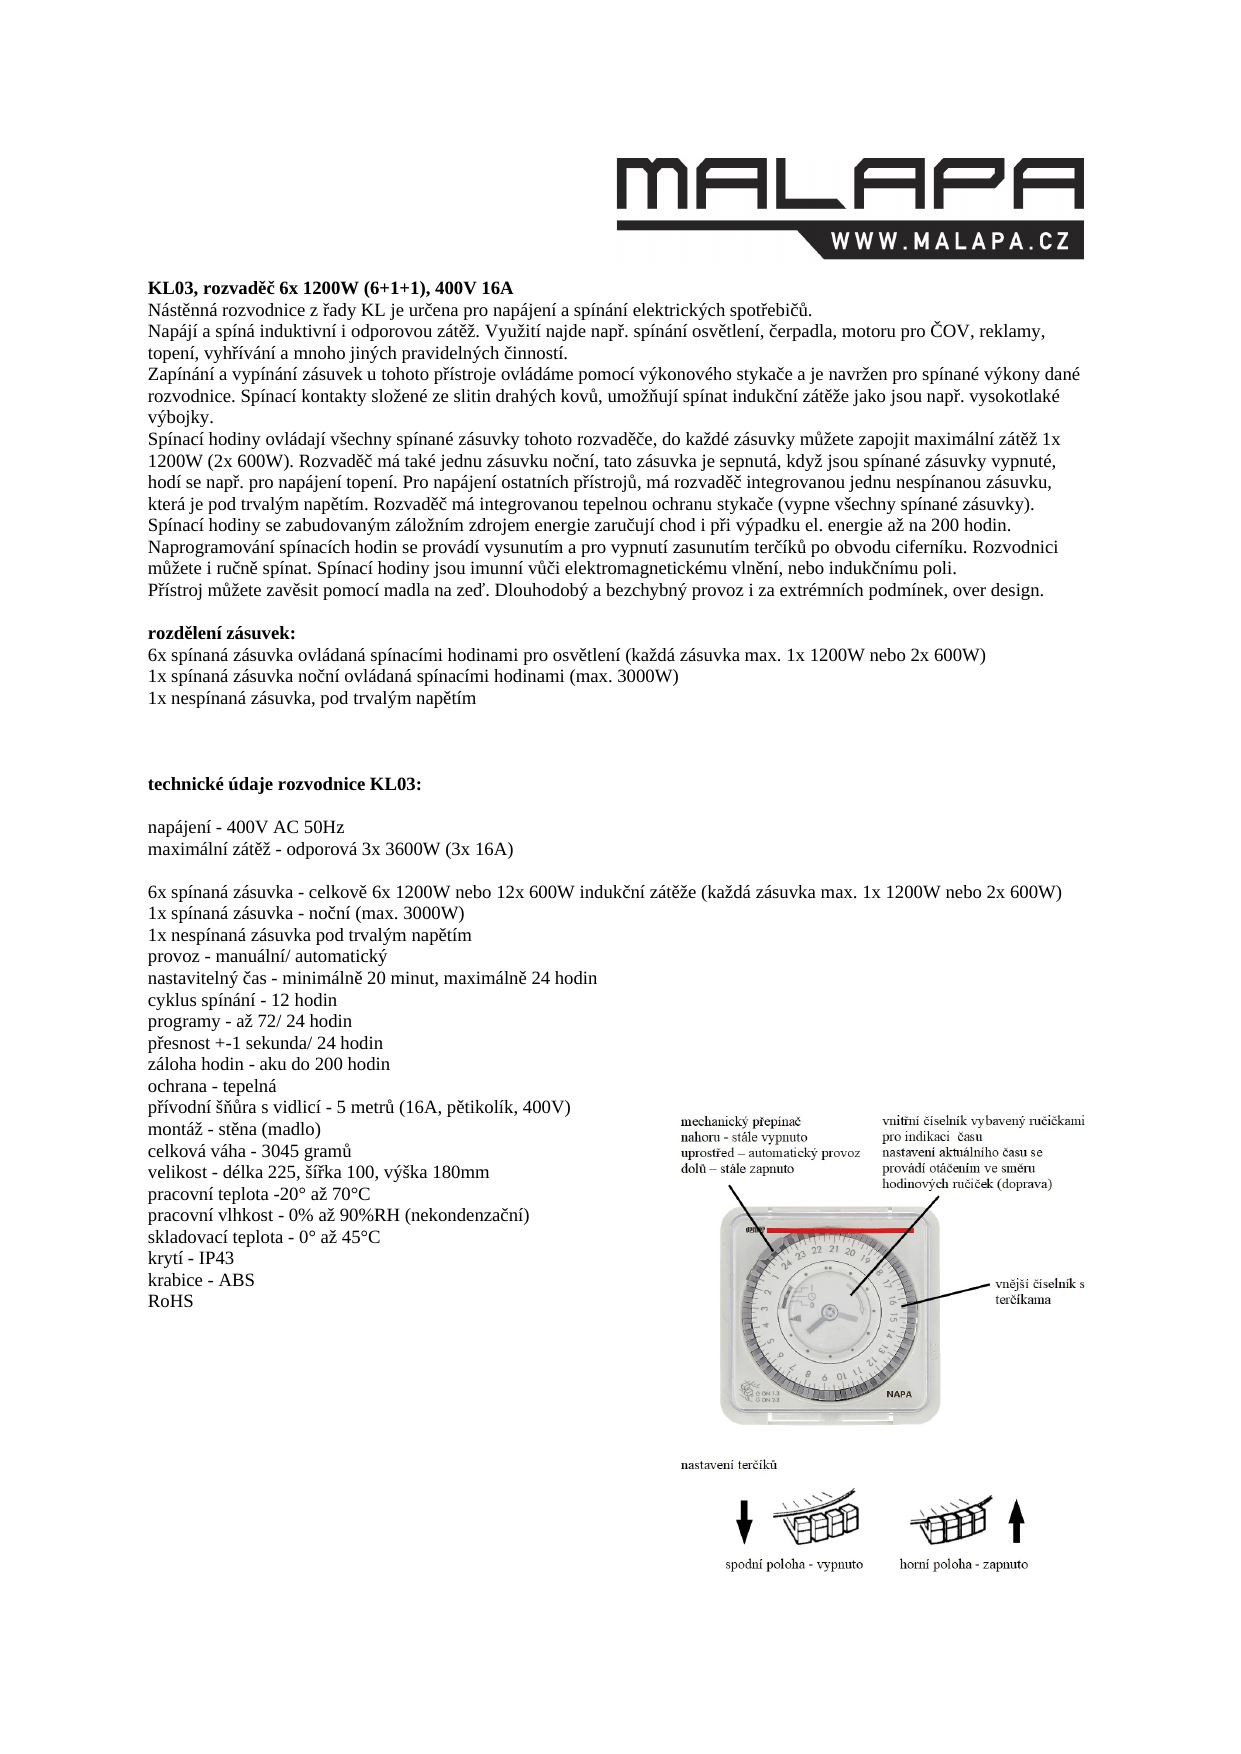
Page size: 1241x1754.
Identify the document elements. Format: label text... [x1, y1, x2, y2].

text napájení - 400V AC 50Hz maximální zátěž - odporová 3x 3600W (3x 16A) 6x spínaná zásuvka - celkově 6x 1200W nebo 12x 600W indukční zátěže (každá zásuvka max. 1x 1200W nebo 2x 600W) 1x spínaná zásuvka - noční (max. 3000W) 1x nespínaná zásuvka pod trvalým napětím provoz - manuální/ automatický nastavitelný čas - minimálně 20 minut, maximálně 24 hodin cyklus spínání - 12 hodin programy - až 72/ 24 hodin přesnost +-1 sekunda/ 24 hodin záloha hodin - aku do 200 hodin ochrana - tepelná přívodní šňůra s vidlicí - 5 metrů (16A, pětikolík, 400V) montáž - stěna (madlo) celková váha - 3045 gramů velikost - délka 225, šířka 100, výška 180mm pracovní teplota -20° až 70°C pracovní vlhkost - 0% až 90%RH (nekondenzační) skladovací teplota - 0° až 45°C krytí - IP43 krabice - ABS RoHS [148, 794, 1093, 1386]
picture [614, 154, 1088, 263]
text KL03, rozvaděč 6x 1200W (6+1+1), 400V 16A Nástěnná rozvodnice z řady KL je určena pro napájení a spínání elektrických spotřebičů. Napájí a spíná induktivní i odporovou zátěž. Využití najde např. spínání osvětlení, čerpadla, motoru pro ČOV, reklamy, topení, vyhřívání a mnoho jiných pravidelných činností. Zapínání a vypínání zásuvek u tohoto přístroje ovládáme pomocí výkonového stykače a je navržen pro spínané výkony dané rozvodnice. Spínací kontakty složené ze slitin drahých kovů, umožňují spínat indukční zátěže jako jsou např. vysokotlaké výbojky. Spínací hodiny ovládají všechny spínané zásuvky tohoto rozvaděče, do každé zásuvky můžete zapojit maximální zátěž 1x 1200W (2x 600W). Rozvaděč má také jednu zásuvku noční, tato zásuvka je sepnutá, když jsou spínané zásuvky vypnuté, hodí se např. pro napájení topení. Pro napájení ostatních přístrojů, má rozvaděč integrovanou jednu nespínanou zásuvku, která je pod trvalým napětím. Rozvaděč má integrovanou tepelnou ochranu stykače (vypne všechny spínané zásuvky). Spínací hodiny se zabudovaným záložním zdrojem energie zaručují chod i při výpadku el. energie až na 200 hodin. Naprogramování spínacích hodin se provádí vysunutím a pro vypnutí zasunutím terčíků po obvodu ciferníku. Rozvodnici můžete i ručně spínat. Spínací hodiny jsou imunní vůči elektromagnetickému vlnění, nebo indukčnímu poli. Přístroj můžete zavěsit pomocí madla na zeď. Dlouhodobý a bezchybný provoz i za extrémních podmínek, over design. rozdělení zásuvek: 6x spínaná zásuvka ovládaná spínacími hodinami pro osvětlení (každá zásuvka max. 1x 1200W nebo 2x 600W) 1x spínaná zásuvka noční ovládaná spínacími hodinami (max. 3000W) 1x nespínaná zásuvka, pod trvalým napětím technické údaje rozvodnice KL03: [148, 255, 1093, 794]
picture [676, 1112, 1091, 1573]
